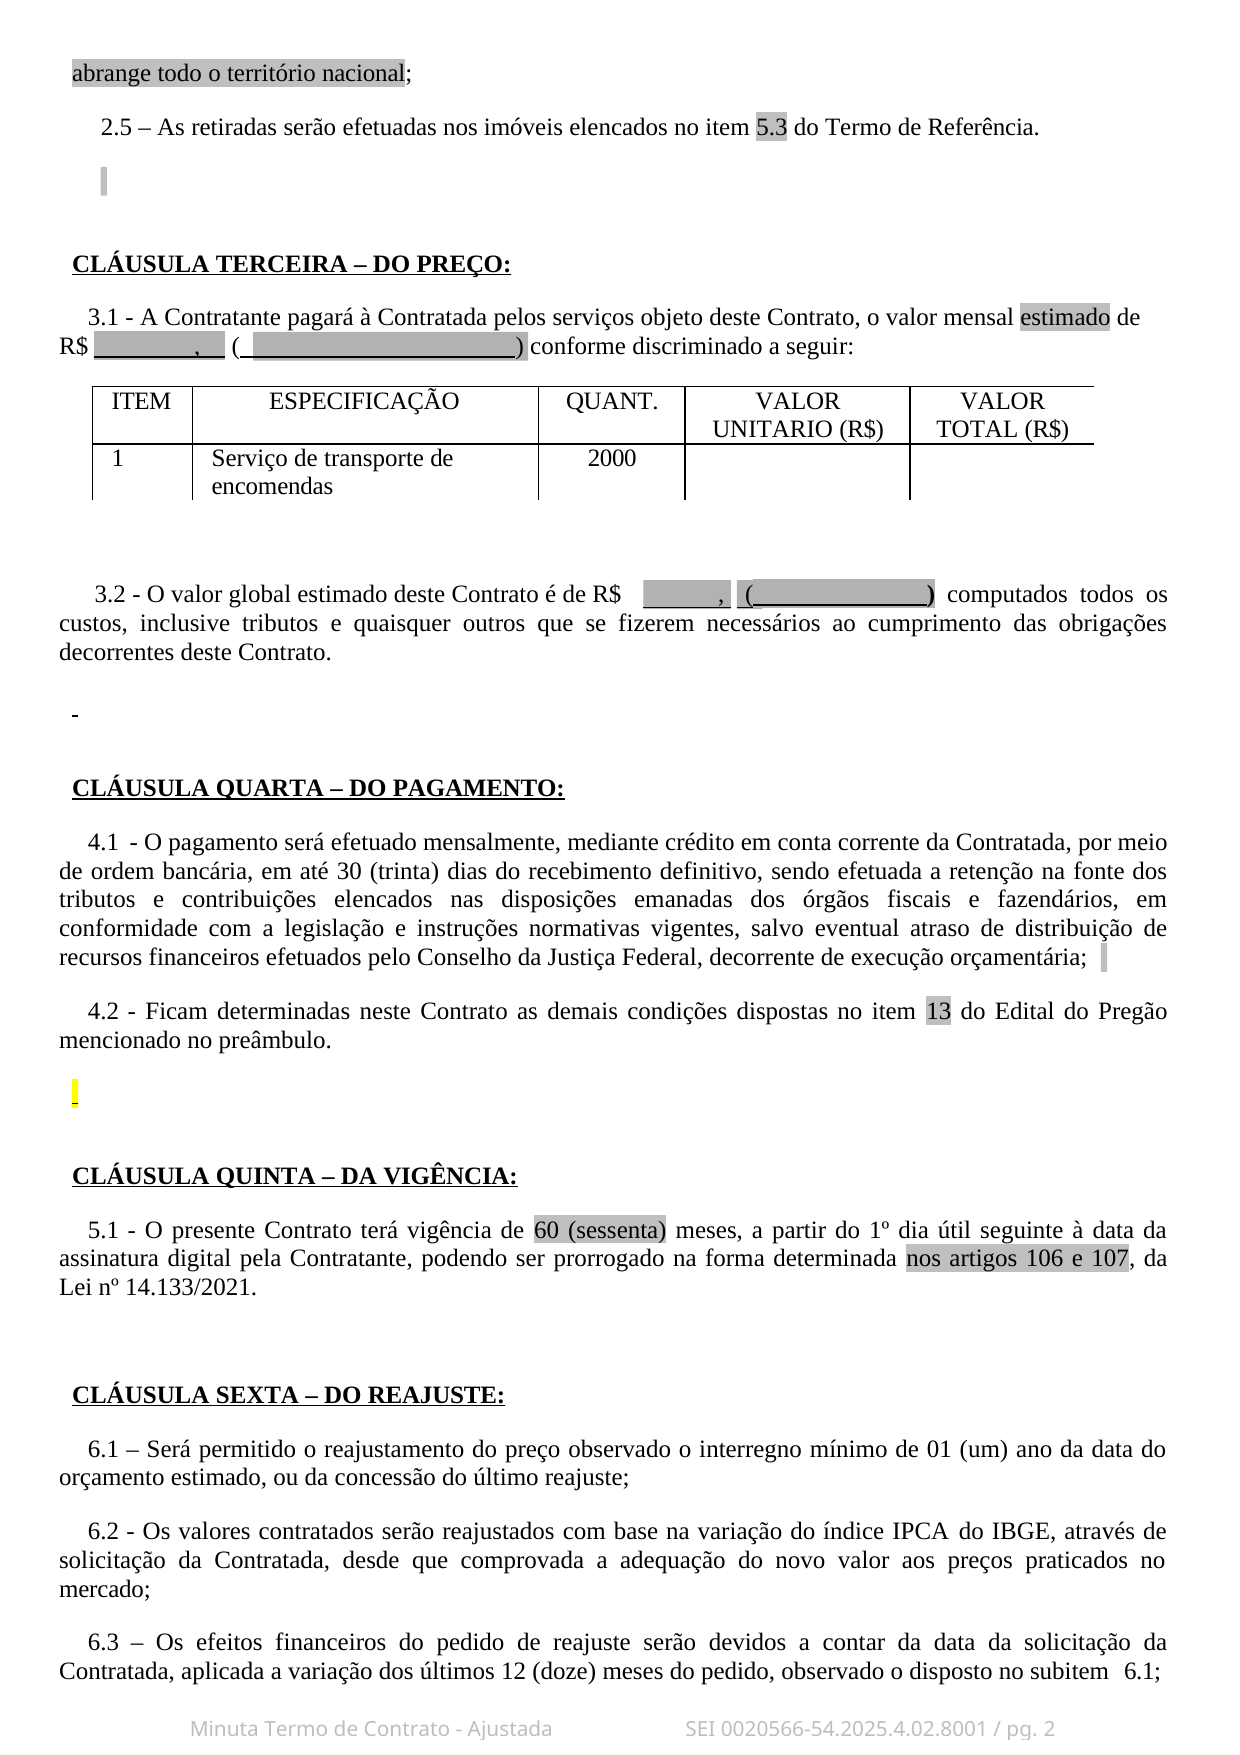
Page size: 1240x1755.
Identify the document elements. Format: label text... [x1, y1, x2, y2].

table_cell Serviço de transporte de encomendas [193, 445, 538, 500]
subtitle CLÁUSULA TERCEIRA – DO PREÇO: [72, 249, 1181, 277]
list – Os efeitos financeiros do pedido de reajuste serão devidos a contar da data da solicitação da Contratada, aplicada a variação dos últimos 12 (doze) meses do pedido, observado o disposto no subitem 6.1; [59, 1627, 1168, 1685]
table_header ITEM [93, 387, 192, 443]
list – Será permitido o reajustamento do preço observado o interregno mínimo de 01 (um) ano da data do orçamento estimado, ou da concessão do último reajuste; [59, 1434, 1167, 1491]
list - Ficam determinadas neste Contrato as demais condições dispostas no item 13 do Edital do Pregão mencionado no preâmbulo. [59, 996, 1168, 1053]
list - O valor global estimado deste Contrato é de R$ , ( ) computados todos os custos, inclusive tributos e quaisquer outros que se fizerem necessários ao cumprimento das obrigações decorrentes deste Contrato. [59, 579, 1168, 666]
table_cell 1 [93, 445, 192, 500]
subtitle CLÁUSULA SEXTA – DO REAJUSTE: [72, 1380, 1181, 1408]
table_header ESPECIFICAÇÃO [193, 387, 538, 443]
list - O presente Contrato terá vigência de 60 (sessenta) meses, a partir do 1º dia útil seguinte à data da assinatura digital pela Contratante, podendo ser prorrogado na forma determinada nos artigos 106 e 107, da Lei nº 14.133/2021. [59, 1215, 1167, 1301]
list - A Contratante pagará à Contratada pelos serviços objeto deste Contrato, o valor mensal estimado de R$ , ( ) conforme discriminado a seguir: [59, 302, 1153, 360]
table_header VALOR UNITARIO (R$) [686, 387, 909, 443]
table_cell [911, 445, 1094, 500]
list - O pagamento será efetuado mensalmente, mediante crédito em conta corrente da Contratada, por meio de ordem bancária, em até 30 (trinta) dias do recebimento definitivo, sendo efetuada a retenção na fonte dos tributos e contribuições elencados nas disposições emanadas dos órgãos fiscais e fazendários, em conformidade com a legislação e instruções normativas vigentes, salvo eventual atraso de distribuição de recursos financeiros efetuados pelo Conselho da Justiça Federal, decorrente de execução orçamentária; [59, 827, 1168, 971]
subtitle CLÁUSULA QUINTA – DA VIGÊNCIA: [72, 1161, 1181, 1190]
list – As retiradas serão efetuadas nos imóveis elencados no item 5.3 do Termo de Referência. [101, 112, 1181, 141]
list - Os valores contratados serão reajustados com base na variação do índice IPCA do IBGE, através de solicitação da Contratada, desde que comprovada a adequação do novo valor aos preços praticados no mercado; [59, 1516, 1167, 1602]
text abrange todo o território nacional; [72, 58, 1181, 87]
table_header VALOR TOTAL (R$) [911, 387, 1094, 443]
subtitle CLÁUSULA QUARTA – DO PAGAMENTO: [72, 773, 1181, 802]
table_cell [686, 445, 909, 500]
table_header QUANT. [539, 387, 684, 443]
table_cell 2000 [539, 445, 684, 500]
